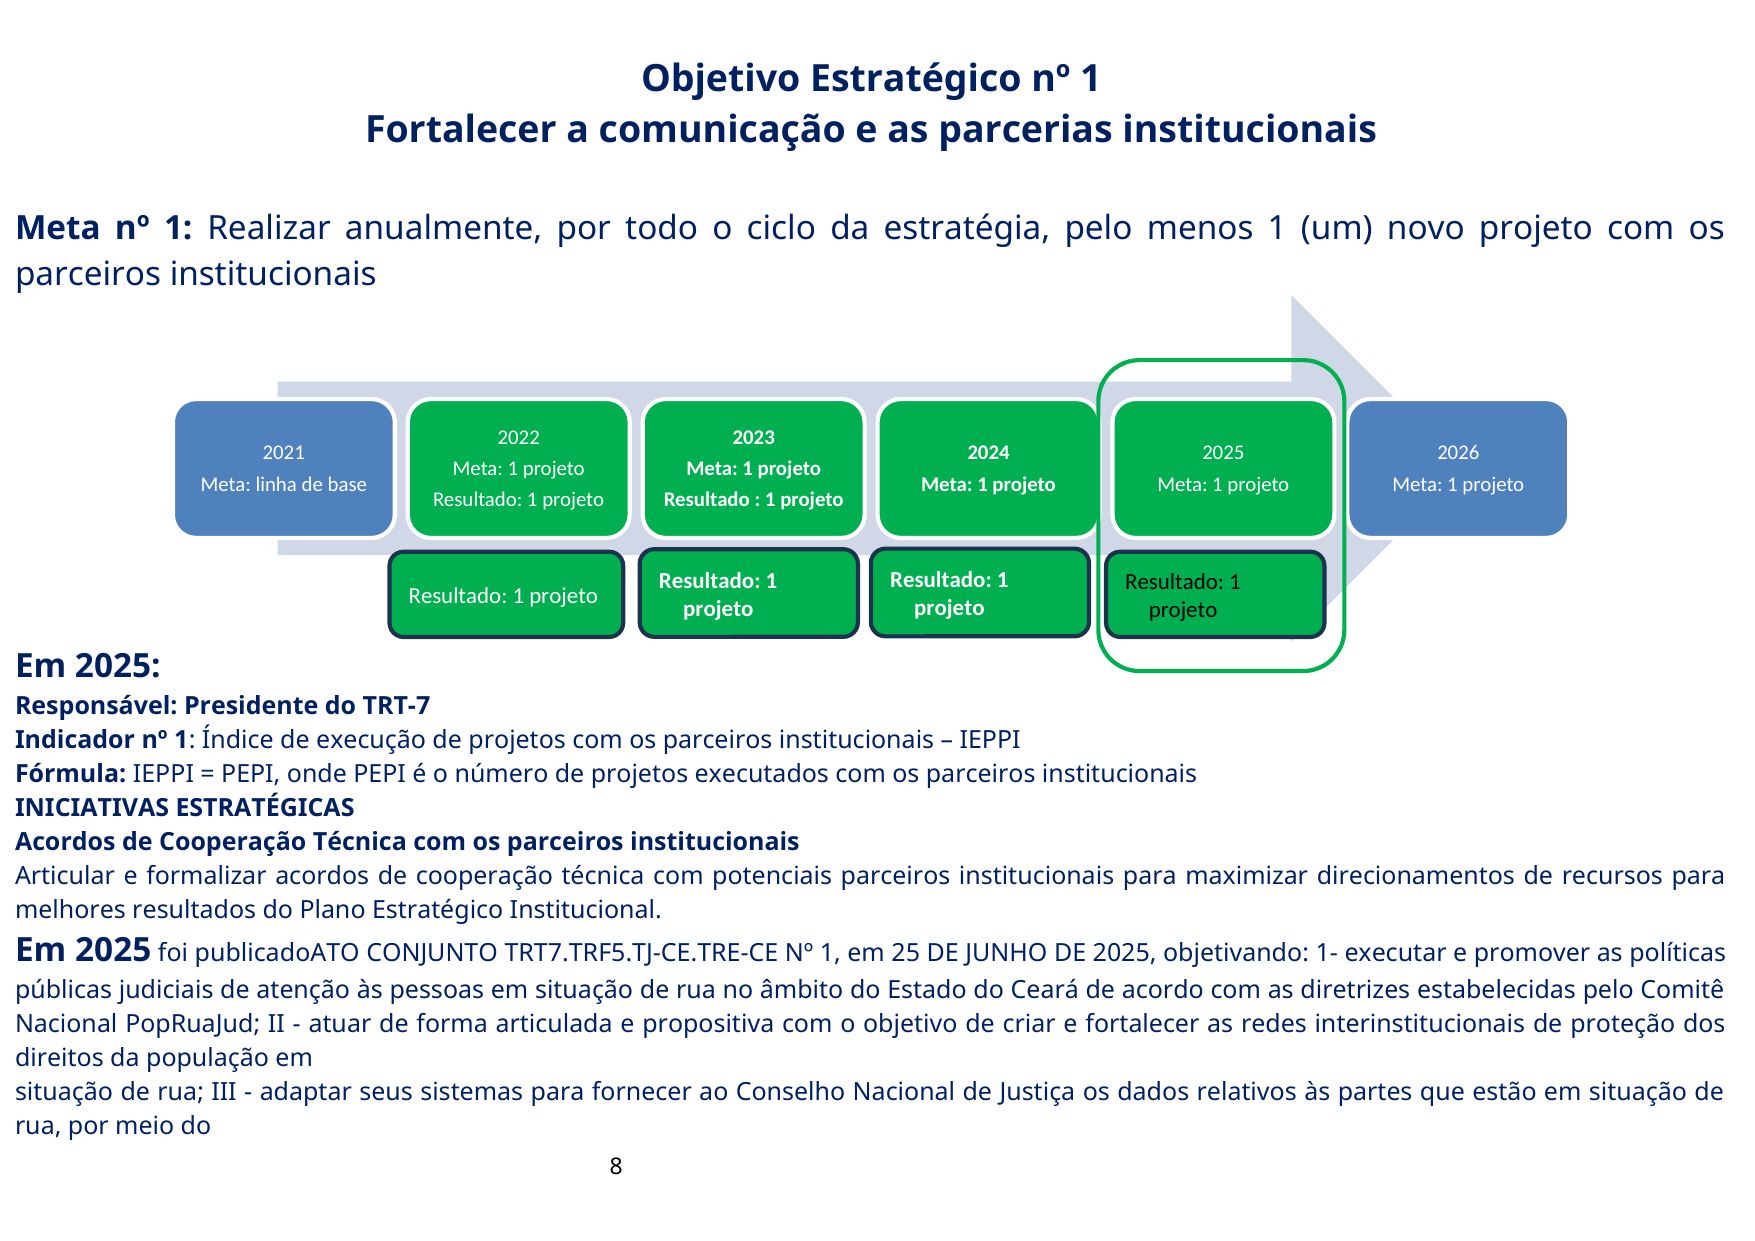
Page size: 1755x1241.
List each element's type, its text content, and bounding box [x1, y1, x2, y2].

text Meta nº 1: Realizar anualmente, por todo o ciclo da estratégia, pelo menos 1 (um) novo projeto com os parceiros institucionais [15, 204, 1728, 295]
text INICIATIVAS ESTRATÉGICAS [15, 789, 1728, 824]
text Responsável: Presidente do TRT-7 [15, 687, 1728, 721]
text Acordos de Cooperação Técnica com os parceiros institucionais [15, 824, 1728, 858]
text Indicador nº 1: Índice de execução de projetos com os parceiros institucionais – IEPPI [15, 721, 1728, 756]
text Articular e formalizar acordos de cooperação técnica com potenciais parceiros institucionais para maximizar direcionamentos de recursos para melhores resultados do Plano Estratégico Institucional. [15, 858, 1728, 926]
text Em 2025 foi publicadoATO CONJUNTO TRT7.TRF5.TJ-CE.TRE-CE Nº 1, em 25 DE JUNHO DE 2025, objetivando: 1- executar e promover as políticas públicas judiciais de atenção às pessoas em situação de rua no âmbito do Estado do Ceará de acordo com as diretrizes estabelecidas pelo Comitê Nacional PopRuaJud; II - atuar de forma articulada e propositiva com o objetivo de criar e fortalecer as redes interinstitucionais de proteção dos direitos da população em [15, 926, 1728, 1073]
text Fortalecer a comunicação e as parcerias institucionais [15, 102, 1728, 153]
text Fórmula: IEPPI = PEPI, onde PEPI é o número de projetos executados com os parceiros institucionais [15, 756, 1728, 789]
text situação de rua; III - adaptar seus sistemas para fornecer ao Conselho Nacional de Justiça os dados relativos às partes que estão em situação de rua, por meio do [15, 1073, 1728, 1142]
text Objetivo Estratégico nº 1 [15, 51, 1728, 102]
text Em 2025: [15, 642, 1728, 687]
